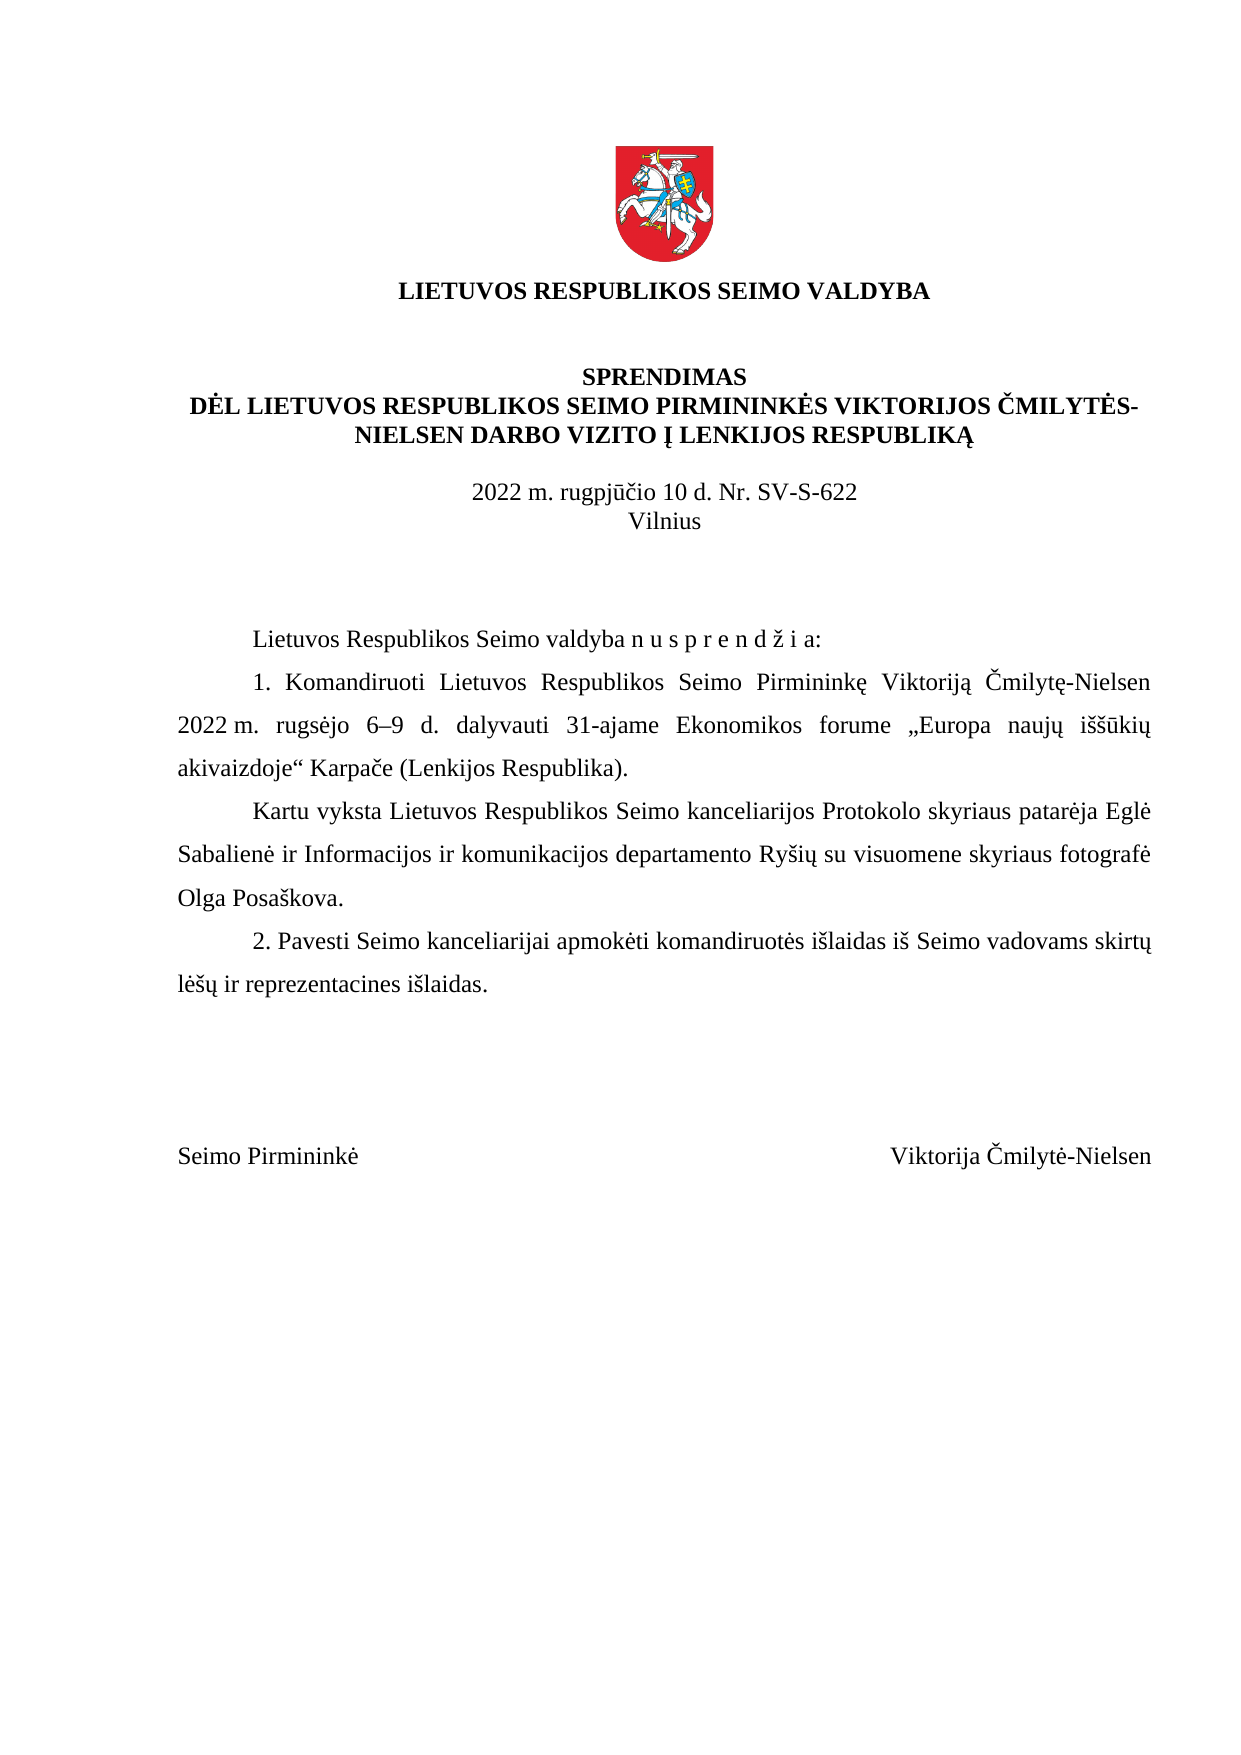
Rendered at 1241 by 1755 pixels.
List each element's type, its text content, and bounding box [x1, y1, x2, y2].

text Lietuvos Respublikos Seimo valdyba nusprendžia: [177, 624, 1152, 653]
text Kartu vyksta Lietuvos Respublikos Seimo kanceliarijos Protokolo skyriaus patarėja Eglė Sabalienė ir Informacijos ir komunikacijos departamento Ryšių su visuomene skyriaus fotografė Olga Posaškova. [177, 796, 1152, 911]
text LIETUVOS RESPUBLIKOS SEIMO VALDYBA [177, 276, 1152, 305]
text 2. Pavesti Seimo kanceliarijai apmokėti komandiruotės išlaidas iš Seimo vadovams skirtų lėšų ir reprezentacines išlaidas. [177, 926, 1152, 998]
text 1. Komandiruoti Lietuvos Respublikos Seimo Pirmininkę Viktoriją Čmilytę-Nielsen 2022 m. rugsėjo 6–9 d. dalyvauti 31-ajame Ekonomikos forume „Europa naujų iššūkių akivaizdoje“ Karpače (Lenkijos Respublika). [177, 667, 1152, 782]
text SPRENDIMAS [177, 362, 1152, 391]
text Seimo Pirmininkė Viktorija Čmilytė-Nielsen [177, 1141, 1152, 1170]
text DĖL LIETUVOS RESPUBLIKOS SEIMO PIRMININKĖS VIKTORIJOS ČMILYTĖS-NIELSEN DARBO VIZITO Į LENKIJOS RESPUBLIKĄ [177, 391, 1152, 448]
text Vilnius [177, 506, 1152, 535]
text 2022 m. rugpjūčio 10 d. Nr. SV-S-622 [177, 477, 1152, 506]
